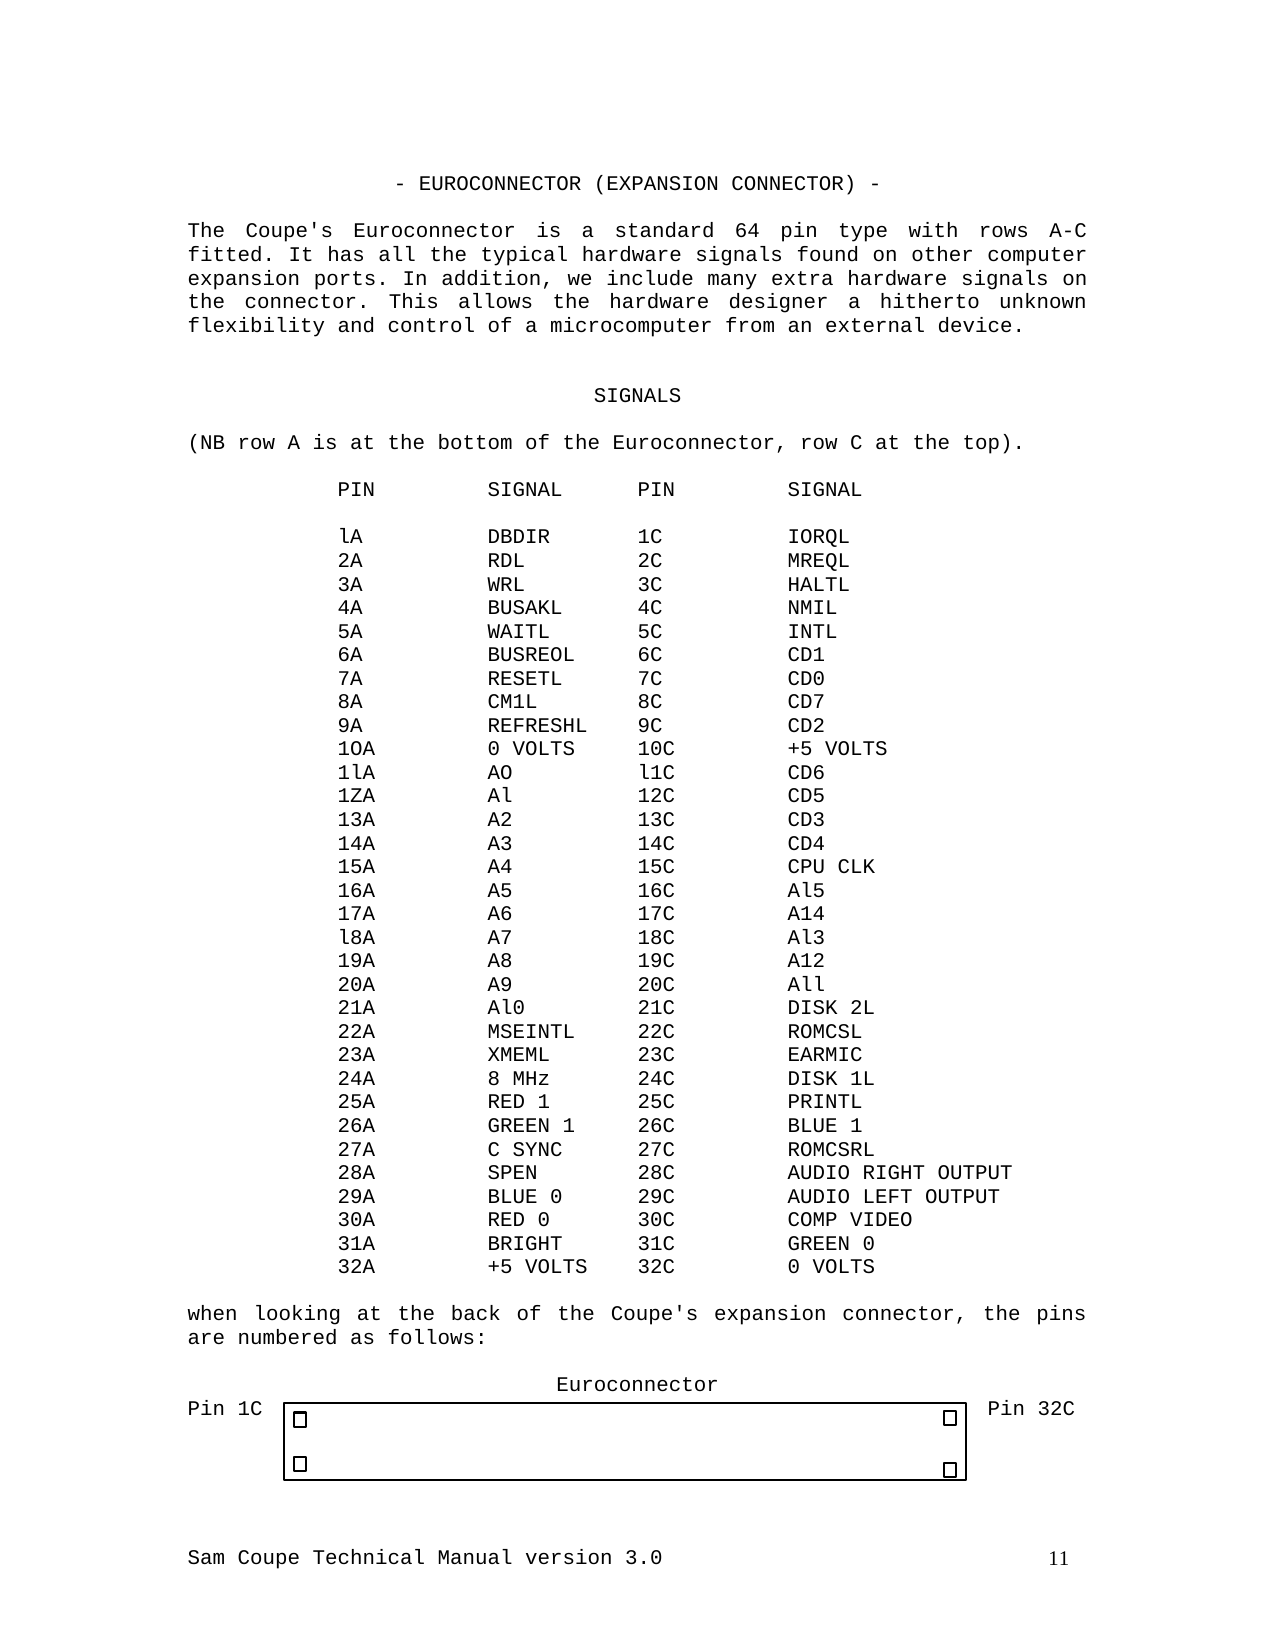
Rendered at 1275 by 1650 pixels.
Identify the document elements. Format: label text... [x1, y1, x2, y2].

text 13A A2 13C CD3 [187, 809, 1087, 833]
text 16A A5 16C Al5 [187, 880, 1087, 903]
text 1OA 0 VOLTS 10C +5 VOLTS [187, 738, 1087, 762]
text 20A A9 20C All [187, 974, 1087, 997]
text 23A XMEML 23C EARMIC [187, 1044, 1087, 1068]
text 21A Al0 21C DISK 2L [187, 997, 1087, 1021]
text 19A A8 19C A12 [187, 950, 1087, 974]
text SIGNALS [187, 385, 1087, 409]
text 31A BRIGHT 31C GREEN 0 [187, 1233, 1087, 1256]
text 15A A4 15C CPU CLK [187, 856, 1087, 880]
text 32A +5 VOLTS 32C 0 VOLTS [187, 1256, 1087, 1280]
text 25A RED 1 25C PRINTL [187, 1092, 1087, 1115]
text l8A A7 18C Al3 [187, 927, 1087, 950]
text 6A BUSREOL 6C CD1 [187, 644, 1087, 668]
text when looking at the back of the Coupe's expansion connector, the pins are numbered as follows: [187, 1303, 1087, 1351]
text 5A WAITL 5C INTL [187, 621, 1087, 644]
text 8A CM1L 8C CD7 [187, 691, 1087, 715]
text 29A BLUE 0 29C AUDIO LEFT OUTPUT [187, 1186, 1087, 1209]
text 1lA AO l1C CD6 [187, 762, 1087, 786]
text 30A RED 0 30C COMP VIDEO [187, 1209, 1087, 1233]
text 26A GREEN 1 26C BLUE 1 [187, 1115, 1087, 1139]
text Pin 1C Pin 32C [187, 1398, 1087, 1421]
text 27A C SYNC 27C ROMCSRL [187, 1139, 1087, 1162]
text 3A WRL 3C HALTL [187, 574, 1087, 597]
text 22A MSEINTL 22C ROMCSL [187, 1021, 1087, 1044]
text 28A SPEN 28C AUDIO RIGHT OUTPUT [187, 1162, 1087, 1186]
text 1ZA Al 12C CD5 [187, 786, 1087, 809]
text lA DBDIR 1C IORQL [187, 527, 1087, 550]
text 2A RDL 2C MREQL [187, 550, 1087, 574]
text 9A REFRESHL 9C CD2 [187, 715, 1087, 738]
text 24A 8 MHz 24C DISK 1L [187, 1068, 1087, 1092]
text PIN SIGNAL PIN SIGNAL [187, 479, 1087, 503]
text 4A BUSAKL 4C NMIL [187, 597, 1087, 621]
text 17A A6 17C A14 [187, 903, 1087, 927]
text 14A A3 14C CD4 [187, 833, 1087, 856]
text 7A RESETL 7C CD0 [187, 668, 1087, 691]
text - EUROCONNECTOR (EXPANSION CONNECTOR) - [187, 173, 1087, 197]
text Euroconnector [187, 1374, 1087, 1398]
text The Coupe's Euroconnector is a standard 64 pin type with rows A-C fitted. It has all the typical hardware signals found on other computer expansion ports. In addition, we include many extra hardware signals on the connector. This allows the hardware designer a hitherto unknown flexibility and control of a micro­computer from an external device. [187, 221, 1087, 338]
text (NB row A is at the bottom of the Euroconnector, row C at the top). [187, 432, 1087, 456]
